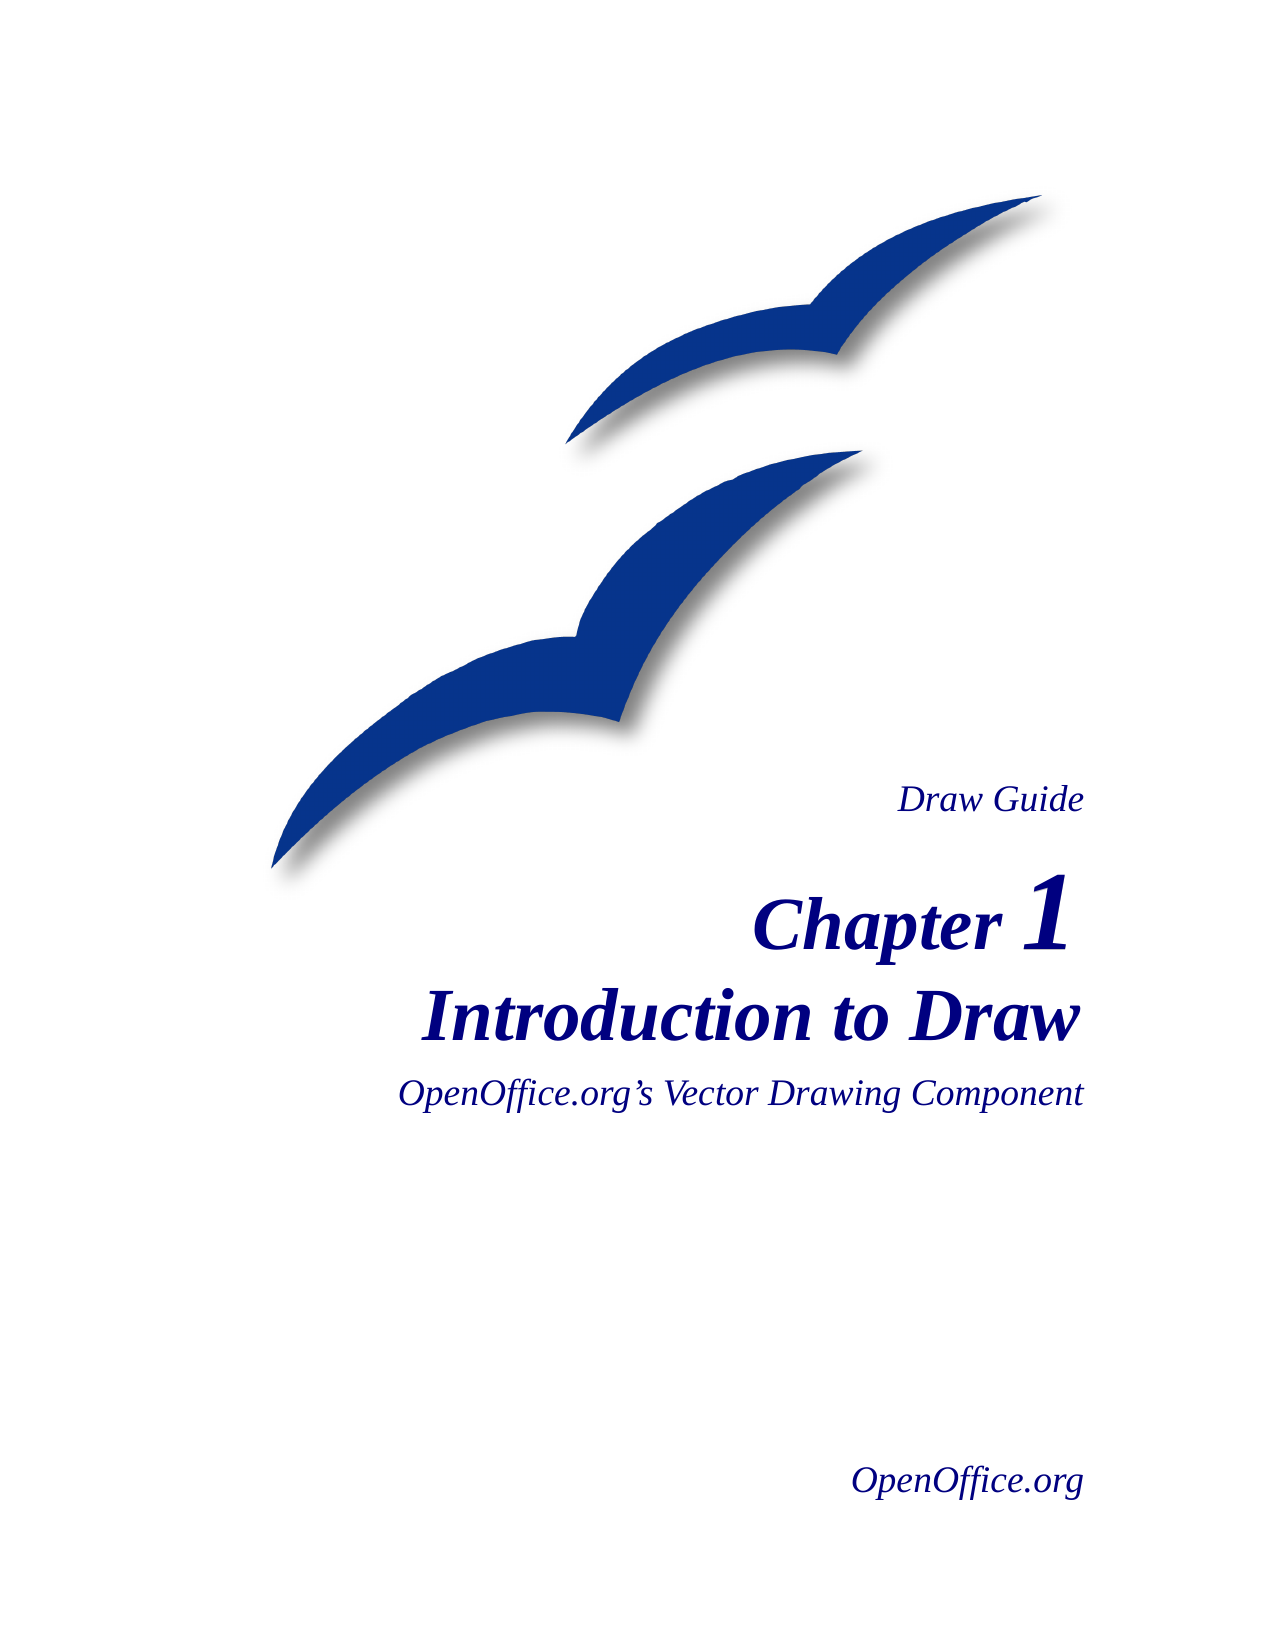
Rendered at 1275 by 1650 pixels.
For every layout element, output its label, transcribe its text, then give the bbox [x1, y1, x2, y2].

subtitle Chapter 1 Introduction to Draw [187, 849, 1087, 1057]
picture [256, 180, 1084, 910]
subtitle OpenOffice.org’s Vector Drawing Component [187, 1072, 1087, 1113]
text Draw Guide [187, 778, 256, 820]
picture [773, 903, 798, 910]
